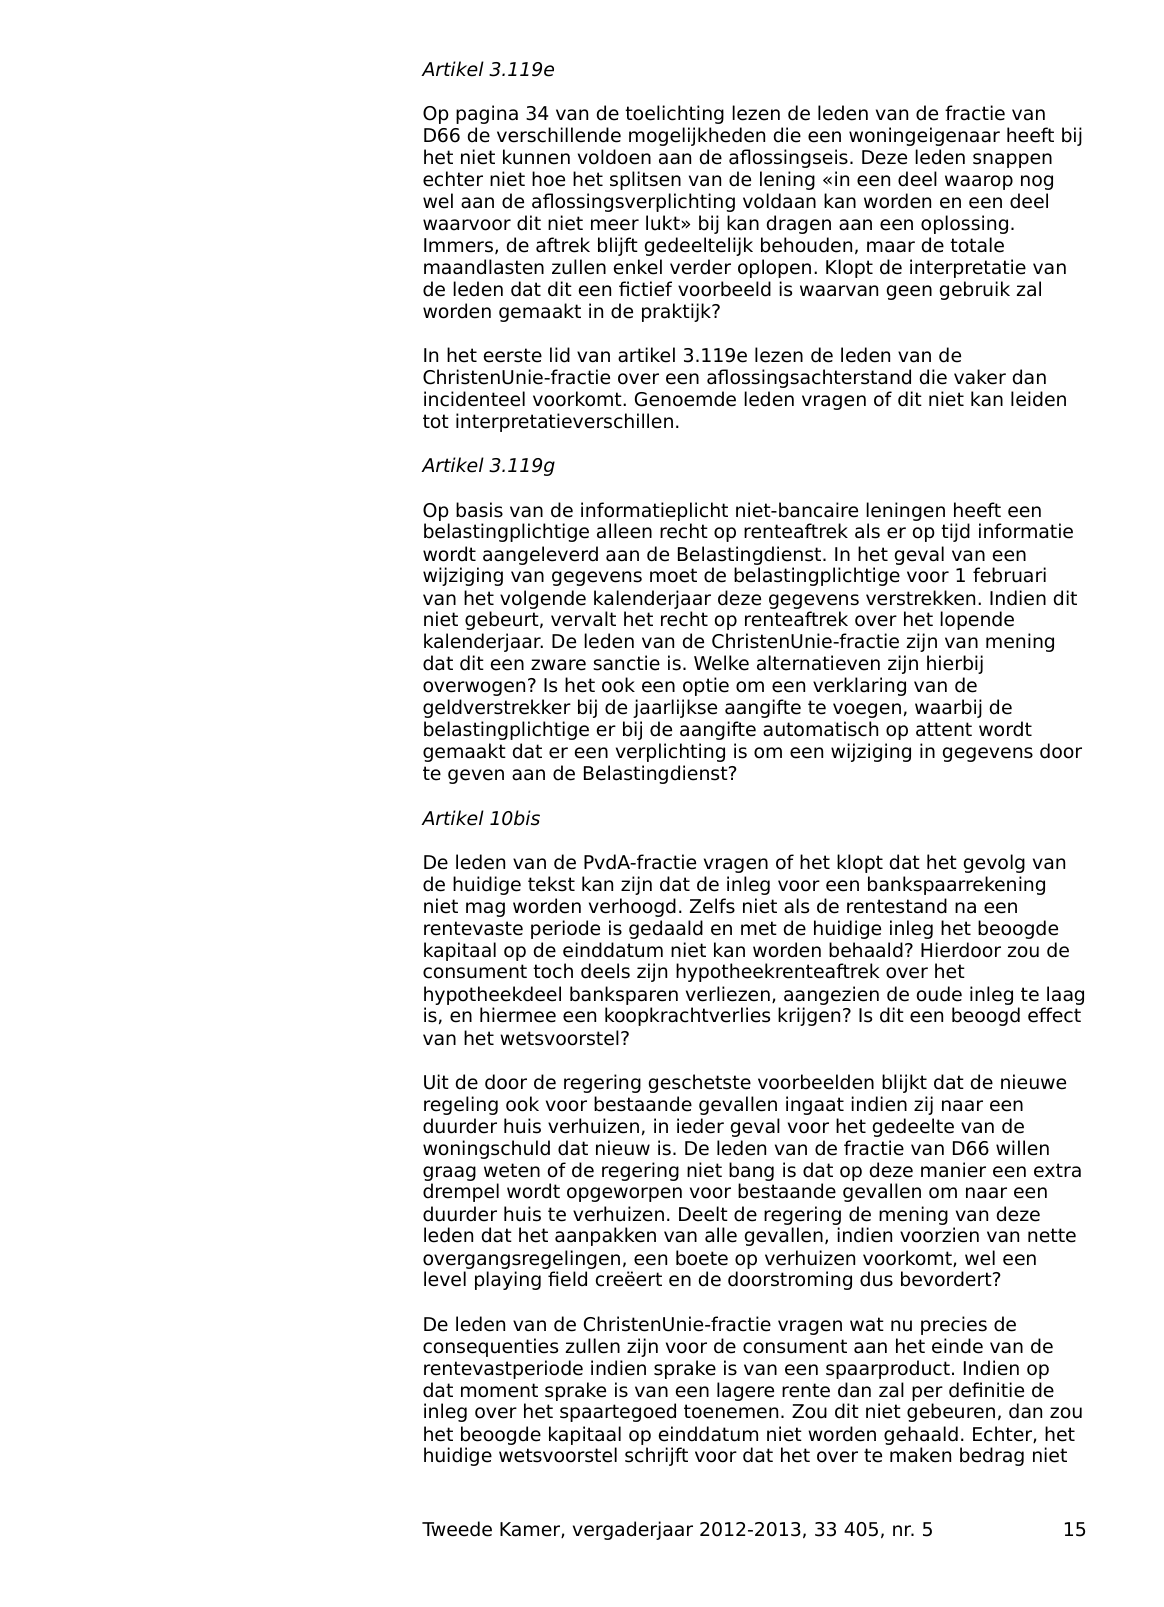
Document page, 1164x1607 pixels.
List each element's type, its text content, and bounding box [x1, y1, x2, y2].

text Op basis van de informatieplicht niet-bancaire leningen heeft een belastingplichtige alleen recht op renteaftrek als er op tijd informatie wordt aangeleverd aan de Belastingdienst. In het geval van een wijziging van gegevens moet de belastingplichtige voor 1 februari van het volgende kalenderjaar deze gegevens verstrekken. Indien dit niet gebeurt, vervalt het recht op renteaftrek over het lopende kalenderjaar. De leden van de ChristenUnie-fractie zijn van mening dat dit een zware sanctie is. Welke alternatieven zijn hierbij overwogen? Is het ook een optie om een verklaring van de geldverstrekker bij de jaarlijkse aangifte te voegen, waarbij de belastingplichtige er bij de aangifte automatisch op attent wordt gemaakt dat er een verplichting is om een wijziging in gegevens door te geven aan de Belastingdienst? [422, 499, 1087, 785]
text De leden van de PvdA-fractie vragen of het klopt dat het gevolg van de huidige tekst kan zijn dat de inleg voor een bankspaarrekening niet mag worden verhoogd. Zelfs niet als de rentestand na een rentevaste periode is gedaald en met de huidige inleg het beoogde kapitaal op de einddatum niet kan worden behaald? Hierdoor zou de consument toch deels zijn hypotheekrenteaftrek over het hypotheekdeel banksparen verliezen, aangezien de oude inleg te laag is, en hiermee een koopkrachtverlies krijgen? Is dit een beoogd effect van het wetsvoorstel? [422, 852, 1087, 1049]
text Uit de door de regering geschetste voorbeelden blijkt dat de nieuwe regeling ook voor bestaande gevallen ingaat indien zij naar een duurder huis verhuizen, in ieder geval voor het gedeelte van de woningschuld dat nieuw is. De leden van de fractie van D66 willen graag weten of de regering niet bang is dat op deze manier een extra drempel wordt opgeworpen voor bestaande gevallen om naar een duurder huis te verhuizen. Deelt de regering de mening van deze leden dat het aanpakken van alle gevallen, indien voorzien van nette overgangsregelingen, een boete op verhuizen voorkomt, wel een level playing field creëert en de doorstroming dus bevordert? [422, 1072, 1087, 1291]
text In het eerste lid van artikel 3.119e lezen de leden van de ChristenUnie-fractie over een aflossingsachterstand die vaker dan incidenteel voorkomt. Genoemde leden vragen of dit niet kan leiden tot interpretatieverschillen. [422, 345, 1087, 433]
subtitle Artikel 3.119g [422, 455, 1087, 477]
subtitle Artikel 3.119e [422, 59, 1087, 81]
text De leden van de ChristenUnie-fractie vragen wat nu precies de consequenties zullen zijn voor de consument aan het einde van de rentevastperiode indien sprake is van een spaarproduct. Indien op dat moment sprake is van een lagere rente dan zal per definitie de inleg over het spaartegoed toenemen. Zou dit niet gebeuren, dan zou het beoogde kapitaal op einddatum niet worden gehaald. Echter, het huidige wetsvoorstel schrijft voor dat het over te maken bedrag niet [422, 1313, 1087, 1467]
subtitle Artikel 10bis [422, 807, 1087, 829]
text Op pagina 34 van de toelichting lezen de leden van de fractie van D66 de verschillende mogelijkheden die een woningeigenaar heeft bij het niet kunnen voldoen aan de aflossingseis. Deze leden snappen echter niet hoe het splitsen van de lening «in een deel waarop nog wel aan de aflossingsverplichting voldaan kan worden en een deel waarvoor dit niet meer lukt» bij kan dragen aan een oplossing. Immers, de aftrek blijft gedeeltelijk behouden, maar de totale maandlasten zullen enkel verder oplopen. Klopt de interpretatie van de leden dat dit een fictief voorbeeld is waarvan geen gebruik zal worden gemaakt in de praktijk? [422, 103, 1087, 323]
